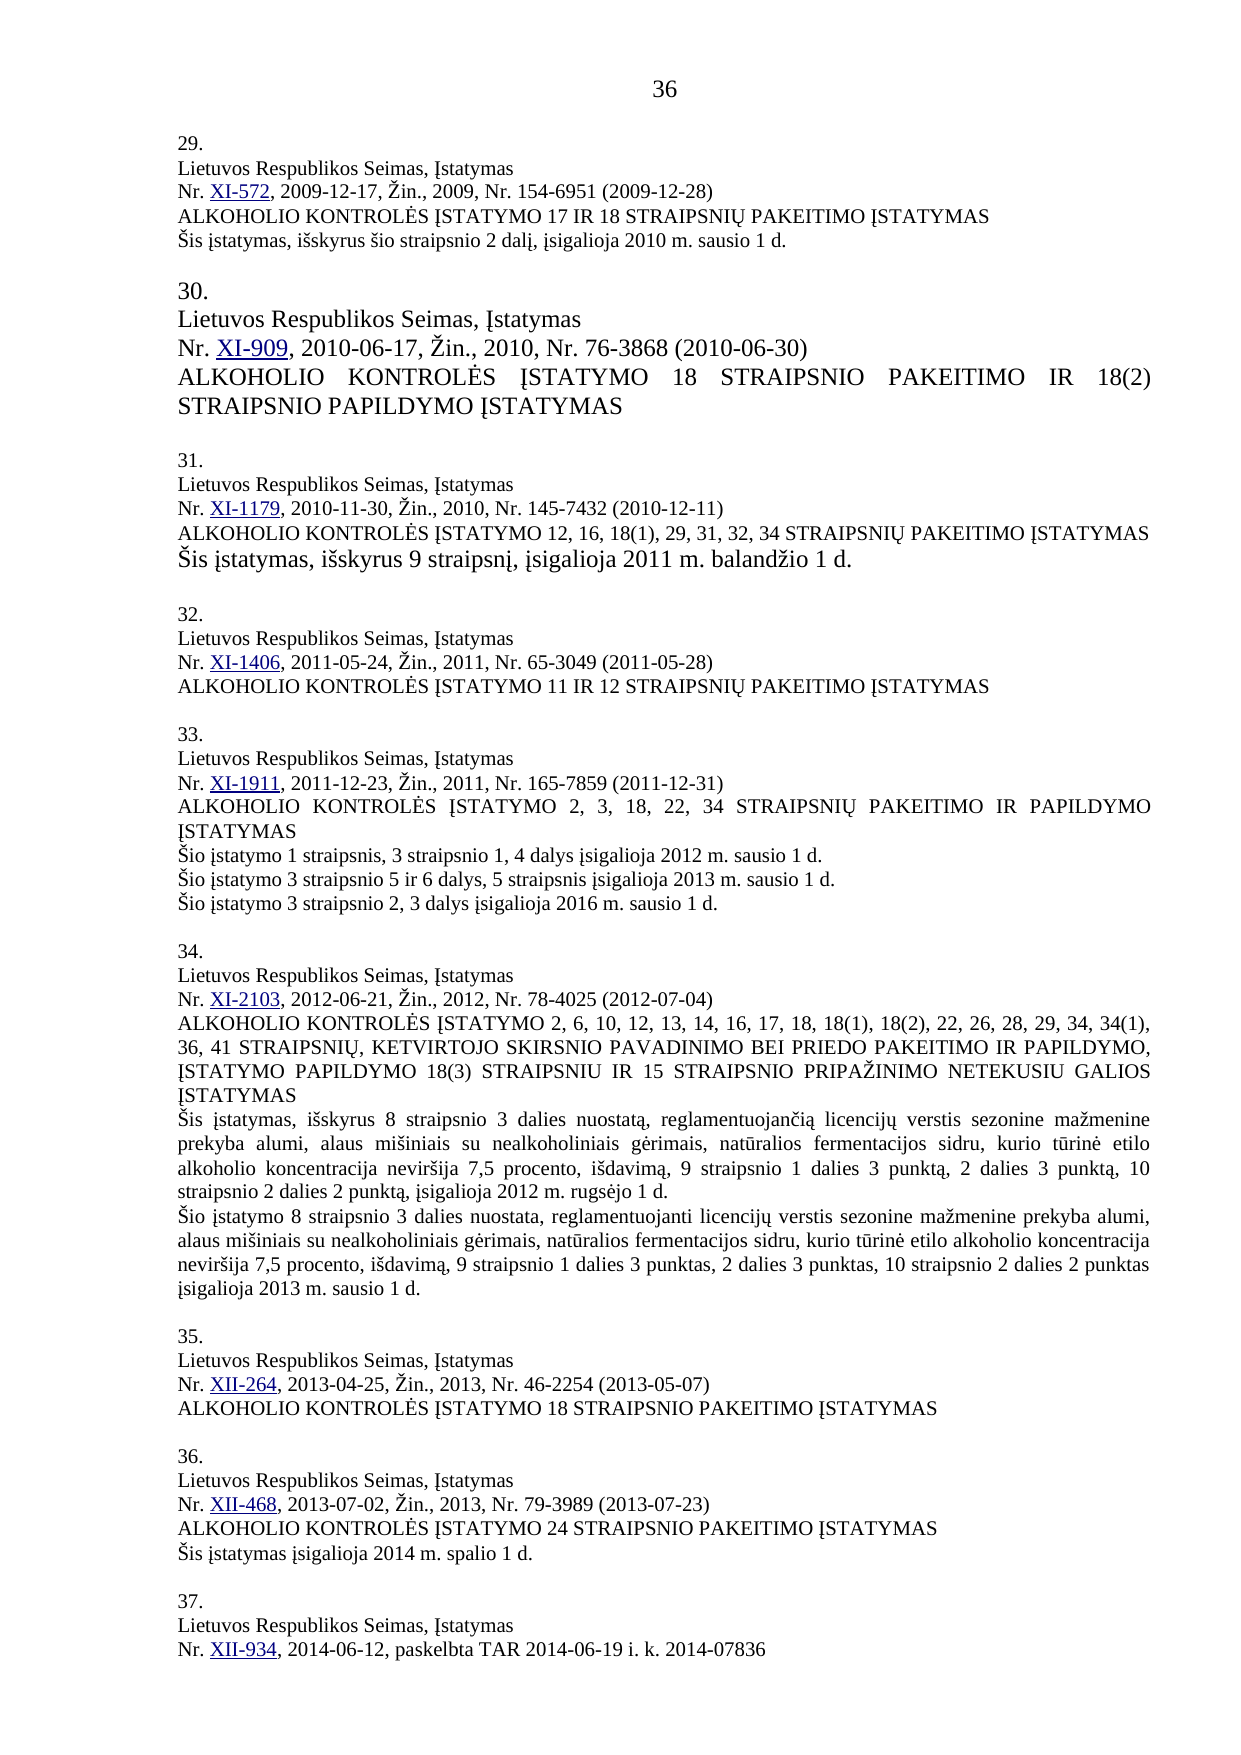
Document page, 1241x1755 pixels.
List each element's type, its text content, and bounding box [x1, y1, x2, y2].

text Šio įstatymo 3 straipsnio 5 ir 6 dalys, 5 straipsnis įsigalioja 2013 m. sausio 1 d. [177, 867, 1152, 891]
text Šis įstatymas, išskyrus 9 straipsnį, įsigalioja 2011 m. balandžio 1 d. [177, 544, 1152, 573]
text ALKOHOLIO KONTROLĖS ĮSTATYMO 18 STRAIPSNIO PAKEITIMO ĮSTATYMAS [177, 1396, 1152, 1420]
text ALKOHOLIO KONTROLĖS ĮSTATYMO 18 STRAIPSNIO PAKEITIMO IR 18(2) STRAIPSNIO PAPILDYMO ĮSTATYMAS [177, 362, 1152, 419]
text Šio įstatymo 8 straipsnio 3 dalies nuostata, reglamentuojanti licencijų verstis sezonine mažmenine prekyba alumi, alaus mišiniais su nealkoholiniais gėrimais, natūralios fermentacijos sidru, kurio tūrinė etilo alkoholio koncentracija neviršija 7,5 procento, išdavimą, 9 straipsnio 1 dalies 3 punktas, 2 dalies 3 punktas, 10 straipsnio 2 dalies 2 punktas įsigalioja 2013 m. sausio 1 d. [177, 1203, 1152, 1300]
text 33. [177, 722, 1152, 746]
text 32. [177, 602, 1152, 626]
text ALKOHOLIO KONTROLĖS ĮSTATYMO 11 IR 12 STRAIPSNIŲ PAKEITIMO ĮSTATYMAS [177, 674, 1152, 698]
text Nr. XI-1406, 2011-05-24, Žin., 2011, Nr. 65-3049 (2011-05-28) [177, 650, 1152, 674]
text Šis įstatymas, išskyrus 8 straipsnio 3 dalies nuostatą, reglamentuojančią licencijų verstis sezonine mažmenine prekyba alumi, alaus mišiniais su nealkoholiniais gėrimais, natūralios fermentacijos sidru, kurio tūrinė etilo alkoholio koncentracija neviršija 7,5 procento, išdavimą, 9 straipsnio 1 dalies 3 punktą, 2 dalies 3 punktą, 10 straipsnio 2 dalies 2 punktą, įsigalioja 2012 m. rugsėjo 1 d. [177, 1107, 1152, 1203]
text ALKOHOLIO KONTROLĖS ĮSTATYMO 24 STRAIPSNIO PAKEITIMO ĮSTATYMAS [177, 1516, 1152, 1540]
text Lietuvos Respublikos Seimas, Įstatymas [177, 1468, 1152, 1492]
text Nr. XII-468, 2013-07-02, Žin., 2013, Nr. 79-3989 (2013-07-23) [177, 1492, 1152, 1516]
text Nr. XI-572, 2009-12-17, Žin., 2009, Nr. 154-6951 (2009-12-28) [177, 179, 1152, 203]
text Lietuvos Respublikos Seimas, Įstatymas [177, 472, 1152, 496]
text Lietuvos Respublikos Seimas, Įstatymas [177, 626, 1152, 650]
text ALKOHOLIO KONTROLĖS ĮSTATYMO 12, 16, 18(1), 29, 31, 32, 34 STRAIPSNIŲ PAKEITIMO ĮSTATYMAS [177, 520, 1152, 544]
text ALKOHOLIO KONTROLĖS ĮSTATYMO 2, 3, 18, 22, 34 STRAIPSNIŲ PAKEITIMO IR PAPILDYMO ĮSTATYMAS [177, 794, 1152, 843]
text Lietuvos Respublikos Seimas, Įstatymas [177, 746, 1152, 770]
text ALKOHOLIO KONTROLĖS ĮSTATYMO 2, 6, 10, 12, 13, 14, 16, 17, 18, 18(1), 18(2), 22, 26, 28, 29, 34, 34(1), 36, 41 STRAIPSNIŲ, KETVIRTOJO SKIRSNIO PAVADINIMO BEI PRIEDO PAKEITIMO IR PAPILDYMO, ĮSTATYMO PAPILDYMO 18(3) STRAIPSNIU IR 15 STRAIPSNIO PRIPAŽINIMO NETEKUSIU GALIOS ĮSTATYMAS [177, 1011, 1152, 1107]
text Nr. XII-934, 2014-06-12, paskelbta TAR 2014-06-19 i. k. 2014-07836 [177, 1637, 1152, 1661]
text ALKOHOLIO KONTROLĖS ĮSTATYMO 17 IR 18 STRAIPSNIŲ PAKEITIMO ĮSTATYMAS [177, 203, 1152, 228]
text Nr. XI-909, 2010-06-17, Žin., 2010, Nr. 76-3868 (2010-06-30) [177, 333, 1152, 362]
text 35. [177, 1324, 1152, 1348]
text Lietuvos Respublikos Seimas, Įstatymas [177, 963, 1152, 987]
text 29. [177, 131, 1152, 155]
text 37. [177, 1588, 1152, 1613]
text Lietuvos Respublikos Seimas, Įstatymas [177, 304, 1152, 333]
text Nr. XII-264, 2013-04-25, Žin., 2013, Nr. 46-2254 (2013-05-07) [177, 1372, 1152, 1396]
text Šio įstatymo 3 straipsnio 2, 3 dalys įsigalioja 2016 m. sausio 1 d. [177, 891, 1152, 915]
text Lietuvos Respublikos Seimas, Įstatymas [177, 155, 1152, 179]
text Lietuvos Respublikos Seimas, Įstatymas [177, 1348, 1152, 1372]
text Šis įstatymas, išskyrus šio straipsnio 2 dalį, įsigalioja 2010 m. sausio 1 d. [177, 228, 1152, 252]
text Nr. XI-1179, 2010-11-30, Žin., 2010, Nr. 145-7432 (2010-12-11) [177, 496, 1152, 520]
text Šio įstatymo 1 straipsnis, 3 straipsnio 1, 4 dalys įsigalioja 2012 m. sausio 1 d. [177, 843, 1152, 867]
text Šis įstatymas įsigalioja 2014 m. spalio 1 d. [177, 1540, 1152, 1564]
text 34. [177, 939, 1152, 963]
text 31. [177, 448, 1152, 472]
text Nr. XI-2103, 2012-06-21, Žin., 2012, Nr. 78-4025 (2012-07-04) [177, 987, 1152, 1011]
text 30. [177, 276, 1152, 304]
text 36. [177, 1444, 1152, 1468]
text Lietuvos Respublikos Seimas, Įstatymas [177, 1613, 1152, 1637]
text Nr. XI-1911, 2011-12-23, Žin., 2011, Nr. 165-7859 (2011-12-31) [177, 770, 1152, 794]
